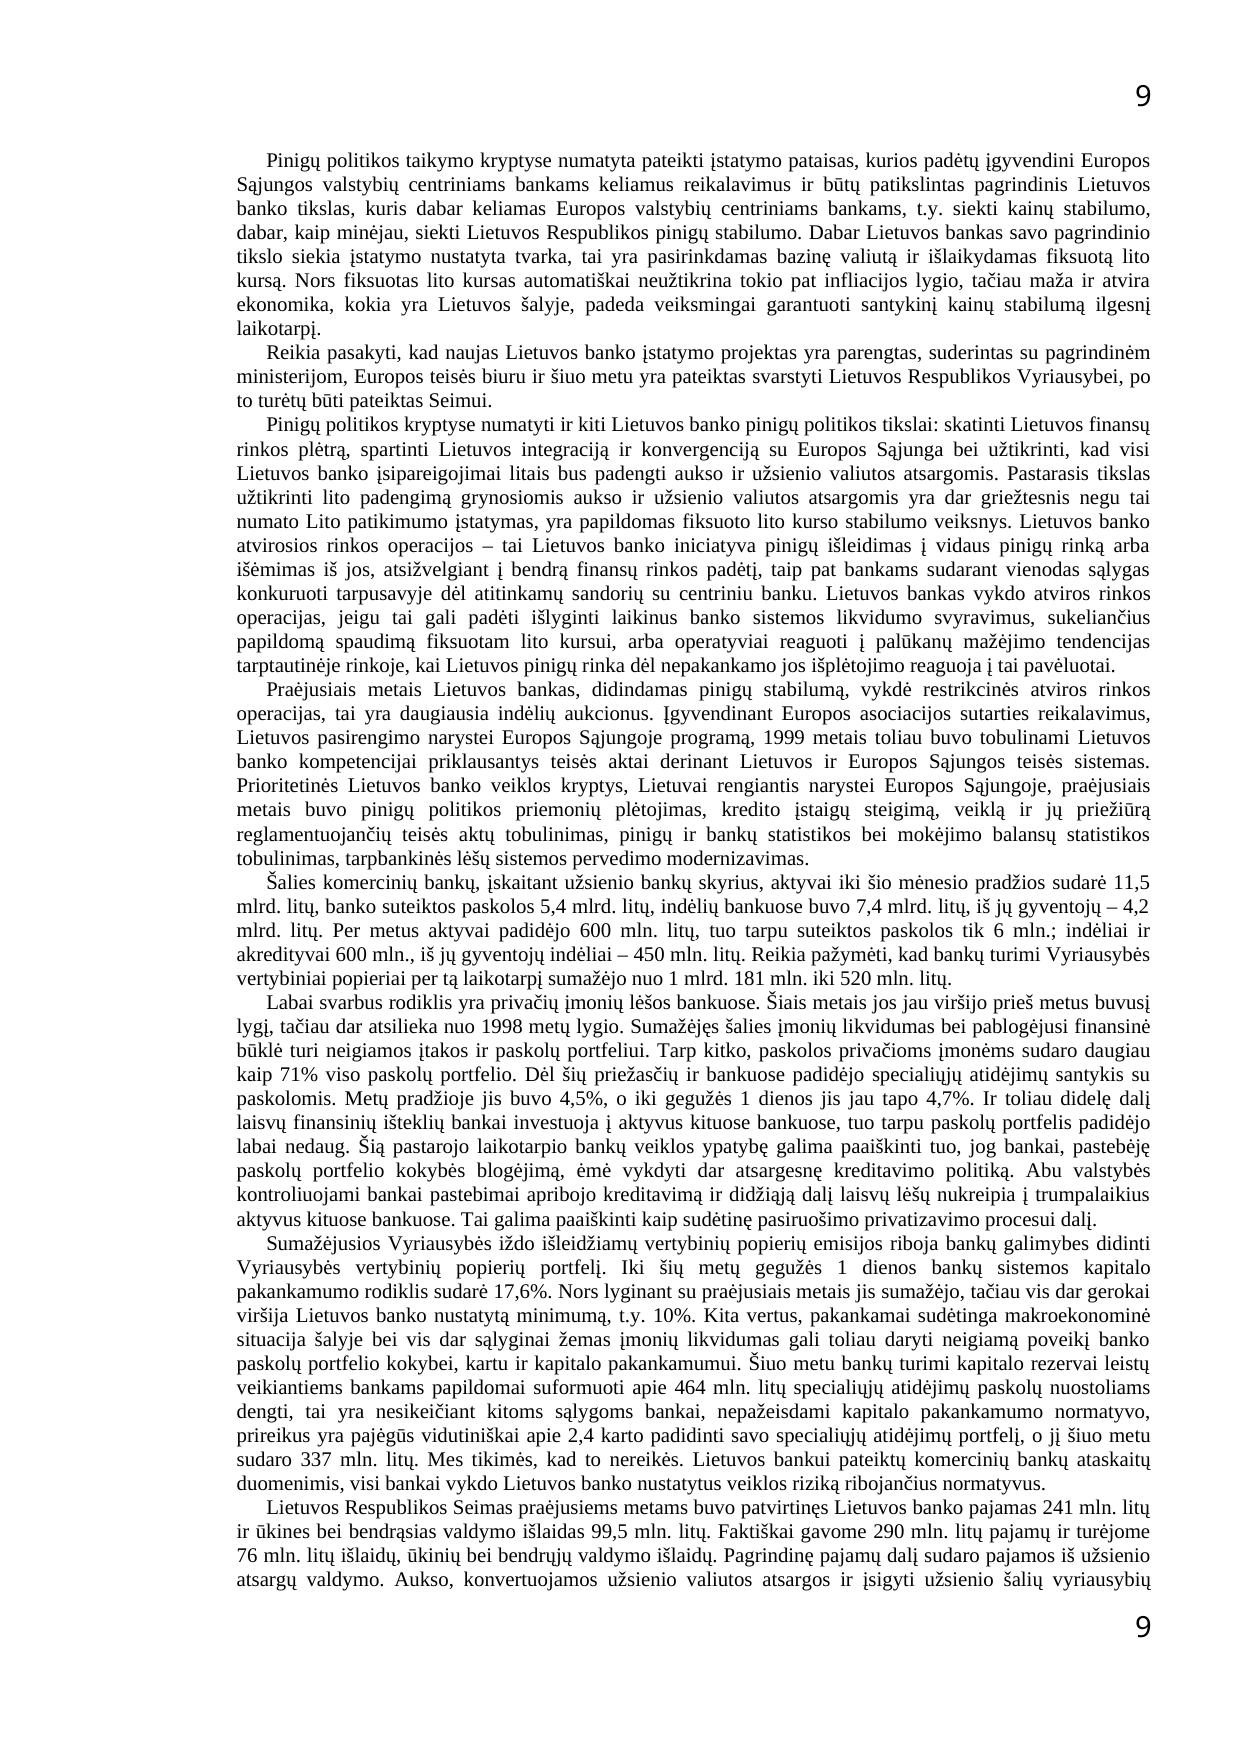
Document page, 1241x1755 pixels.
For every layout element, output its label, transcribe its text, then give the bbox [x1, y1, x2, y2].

text Reikia pasakyti, kad naujas Lietuvos banko įstatymo projektas yra parengtas, suderintas su pagrindinėm ministerijom, Europos teisės biuru ir šiuo metu yra pateiktas svarstyti Lietuvos Respublikos Vyriausybei, po to turėtų būti pateiktas Seimui. [236, 340, 1152, 412]
text Pinigų politikos kryptyse numatyti ir kiti Lietuvos banko pinigų politikos tikslai: skatinti Lietuvos finansų rinkos plėtrą, spartinti Lietuvos integraciją ir konvergenciją su Europos Sąjunga bei užtikrinti, kad visi Lietuvos banko įsipareigojimai litais bus padengti aukso ir užsienio valiutos atsargomis. Pastarasis tikslas užtikrinti lito padengimą grynosiomis aukso ir užsienio valiutos atsargomis yra dar griežtesnis negu tai numato Lito patikimumo įstatymas, yra papildomas fiksuoto lito kurso stabilumo veiksnys. Lietuvos banko atvirosios rinkos operacijos – tai Lietuvos banko iniciatyva pinigų išleidimas į vidaus pinigų rinką arba išėmimas iš jos, atsižvelgiant į bendrą finansų rinkos padėtį, taip pat bankams sudarant vienodas sąlygas konkuruoti tarpusavyje dėl atitinkamų sandorių su centriniu banku. Lietuvos bankas vykdo atviros rinkos operacijas, jeigu tai gali padėti išlyginti laikinus banko sistemos likvidumo svyravimus, sukeliančius papildomą spaudimą fiksuotam lito kursui, arba operatyviai reaguoti į palūkanų mažėjimo tendencijas tarptautinėje rinkoje, kai Lietuvos pinigų rinka dėl nepakankamo jos išplėtojimo reaguoja į tai pavėluotai. [236, 412, 1152, 677]
text Labai svarbus rodiklis yra privačių įmonių lėšos bankuose. Šiais metais jos jau viršijo prieš metus buvusį lygį, tačiau dar atsilieka nuo 1998 metų lygio. Sumažėjęs šalies įmonių likvidumas bei pablogėjusi finansinė būklė turi neigiamos įtakos ir paskolų portfeliui. Tarp kitko, paskolos privačioms įmonėms sudaro daugiau kaip 71% viso paskolų portfelio. Dėl šių priežasčių ir bankuose padidėjo specialiųjų atidėjimų santykis su paskolomis. Metų pradžioje jis buvo 4,5%, o iki gegužės 1 dienos jis jau tapo 4,7%. Ir toliau didelę dalį laisvų finansinių išteklių bankai investuoja į aktyvus kituose bankuose, tuo tarpu paskolų portfelis padidėjo labai nedaug. Šią pastarojo laikotarpio bankų veiklos ypatybę galima paaiškinti tuo, jog bankai, pastebėję paskolų portfelio kokybės blogėjimą, ėmė vykdyti dar atsargesnę kreditavimo politiką. Abu valstybės kontroliuojami bankai pastebimai apribojo kreditavimą ir didžiąją dalį laisvų lėšų nukreipia į trumpalaikius aktyvus kituose bankuose. Tai galima paaiškinti kaip sudėtinę pasiruošimo privatizavimo procesui dalį. [236, 990, 1152, 1231]
text Praėjusiais metais Lietuvos bankas, didindamas pinigų stabilumą, vykdė restrikcinės atviros rinkos operacijas, tai yra daugiausia indėlių aukcionus. Įgyvendinant Europos asociacijos sutarties reikalavimus, Lietuvos pasirengimo narystei Europos Sąjungoje programą, 1999 metais toliau buvo tobulinami Lietuvos banko kompetencijai priklausantys teisės aktai derinant Lietuvos ir Europos Sąjungos teisės sistemas. Prioritetinės Lietuvos banko veiklos kryptys, Lietuvai rengiantis narystei Europos Sąjungoje, praėjusiais metais buvo pinigų politikos priemonių plėtojimas, kredito įstaigų steigimą, veiklą ir jų priežiūrą reglamentuojančių teisės aktų tobulinimas, pinigų ir bankų statistikos bei mokėjimo balansų statistikos tobulinimas, tarpbankinės lėšų sistemos pervedimo modernizavimas. [236, 677, 1152, 869]
text Sumažėjusios Vyriausybės iždo išleidžiamų vertybinių popierių emisijos riboja bankų galimybes didinti Vyriausybės vertybinių popierių portfelį. Iki šių metų gegužės 1 dienos bankų sistemos kapitalo pakankamumo rodiklis sudarė 17,6%. Nors lyginant su praėjusiais metais jis sumažėjo, tačiau vis dar gerokai viršija Lietuvos banko nustatytą minimumą, t.y. 10%. Kita vertus, pakankamai sudėtinga makroekonominė situacija šalyje bei vis dar sąlyginai žemas įmonių likvidumas gali toliau daryti neigiamą poveikį banko paskolų portfelio kokybei, kartu ir kapitalo pakankamumui. Šiuo metu bankų turimi kapitalo rezervai leistų veikiantiems bankams papildomai suformuoti apie 464 mln. litų specialiųjų atidėjimų paskolų nuostoliams dengti, tai yra nesikeičiant kitoms sąlygoms bankai, nepažeisdami kapitalo pakankamumo normatyvo, prireikus yra pajėgūs vidutiniškai apie 2,4 karto padidinti savo specialiųjų atidėjimų portfelį, o jį šiuo metu sudaro 337 mln. litų. Mes tikimės, kad to nereikės. Lietuvos bankui pateiktų komercinių bankų ataskaitų duomenimis, visi bankai vykdo Lietuvos banko nustatytus veiklos riziką ribojančius normatyvus. [236, 1231, 1152, 1495]
text Pinigų politikos taikymo kryptyse numatyta pateikti įstatymo pataisas, kurios padėtų įgyvendini Europos Sąjungos valstybių centriniams bankams keliamus reikalavimus ir būtų patikslintas pagrindinis Lietuvos banko tikslas, kuris dabar keliamas Europos valstybių centriniams bankams, t.y. siekti kainų stabilumo, dabar, kaip minėjau, siekti Lietuvos Respublikos pinigų stabilumo. Dabar Lietuvos bankas savo pagrindinio tikslo siekia įstatymo nustatyta tvarka, tai yra pasirinkdamas bazinę valiutą ir išlaikydamas fiksuotą lito kursą. Nors fiksuotas lito kursas automatiškai neužtikrina tokio pat infliacijos lygio, tačiau maža ir atvira ekonomika, kokia yra Lietuvos šalyje, padeda veiksmingai garantuoti santykinį kainų stabilumą ilgesnį laikotarpį. [236, 148, 1152, 340]
text Lietuvos Respublikos Seimas praėjusiems metams buvo patvirtinęs Lietuvos banko pajamas 241 mln. litų ir ūkines bei bendrąsias valdymo išlaidas 99,5 mln. litų. Faktiškai gavome 290 mln. litų pajamų ir turėjome 76 mln. litų išlaidų, ūkinių bei bendrųjų valdymo išlaidų. Pagrindinę pajamų dalį sudaro pajamos iš užsienio atsargų valdymo. Aukso, konvertuojamos užsienio valiutos atsargos ir įsigyti užsienio šalių vyriausybių [236, 1495, 1152, 1591]
text Šalies komercinių bankų, įskaitant užsienio bankų skyrius, aktyvai iki šio mėnesio pradžios sudarė 11,5 mlrd. litų, banko suteiktos paskolos 5,4 mlrd. litų, indėlių bankuose buvo 7,4 mlrd. litų, iš jų gyventojų – 4,2 mlrd. litų. Per metus aktyvai padidėjo 600 mln. litų, tuo tarpu suteiktos paskolos tik 6 mln.; indėliai ir akredityvai 600 mln., iš jų gyventojų indėliai – 450 mln. litų. Reikia pažymėti, kad bankų turimi Vyriausybės vertybiniai popieriai per tą laikotarpį sumažėjo nuo 1 mlrd. 181 mln. iki 520 mln. litų. [236, 869, 1152, 990]
